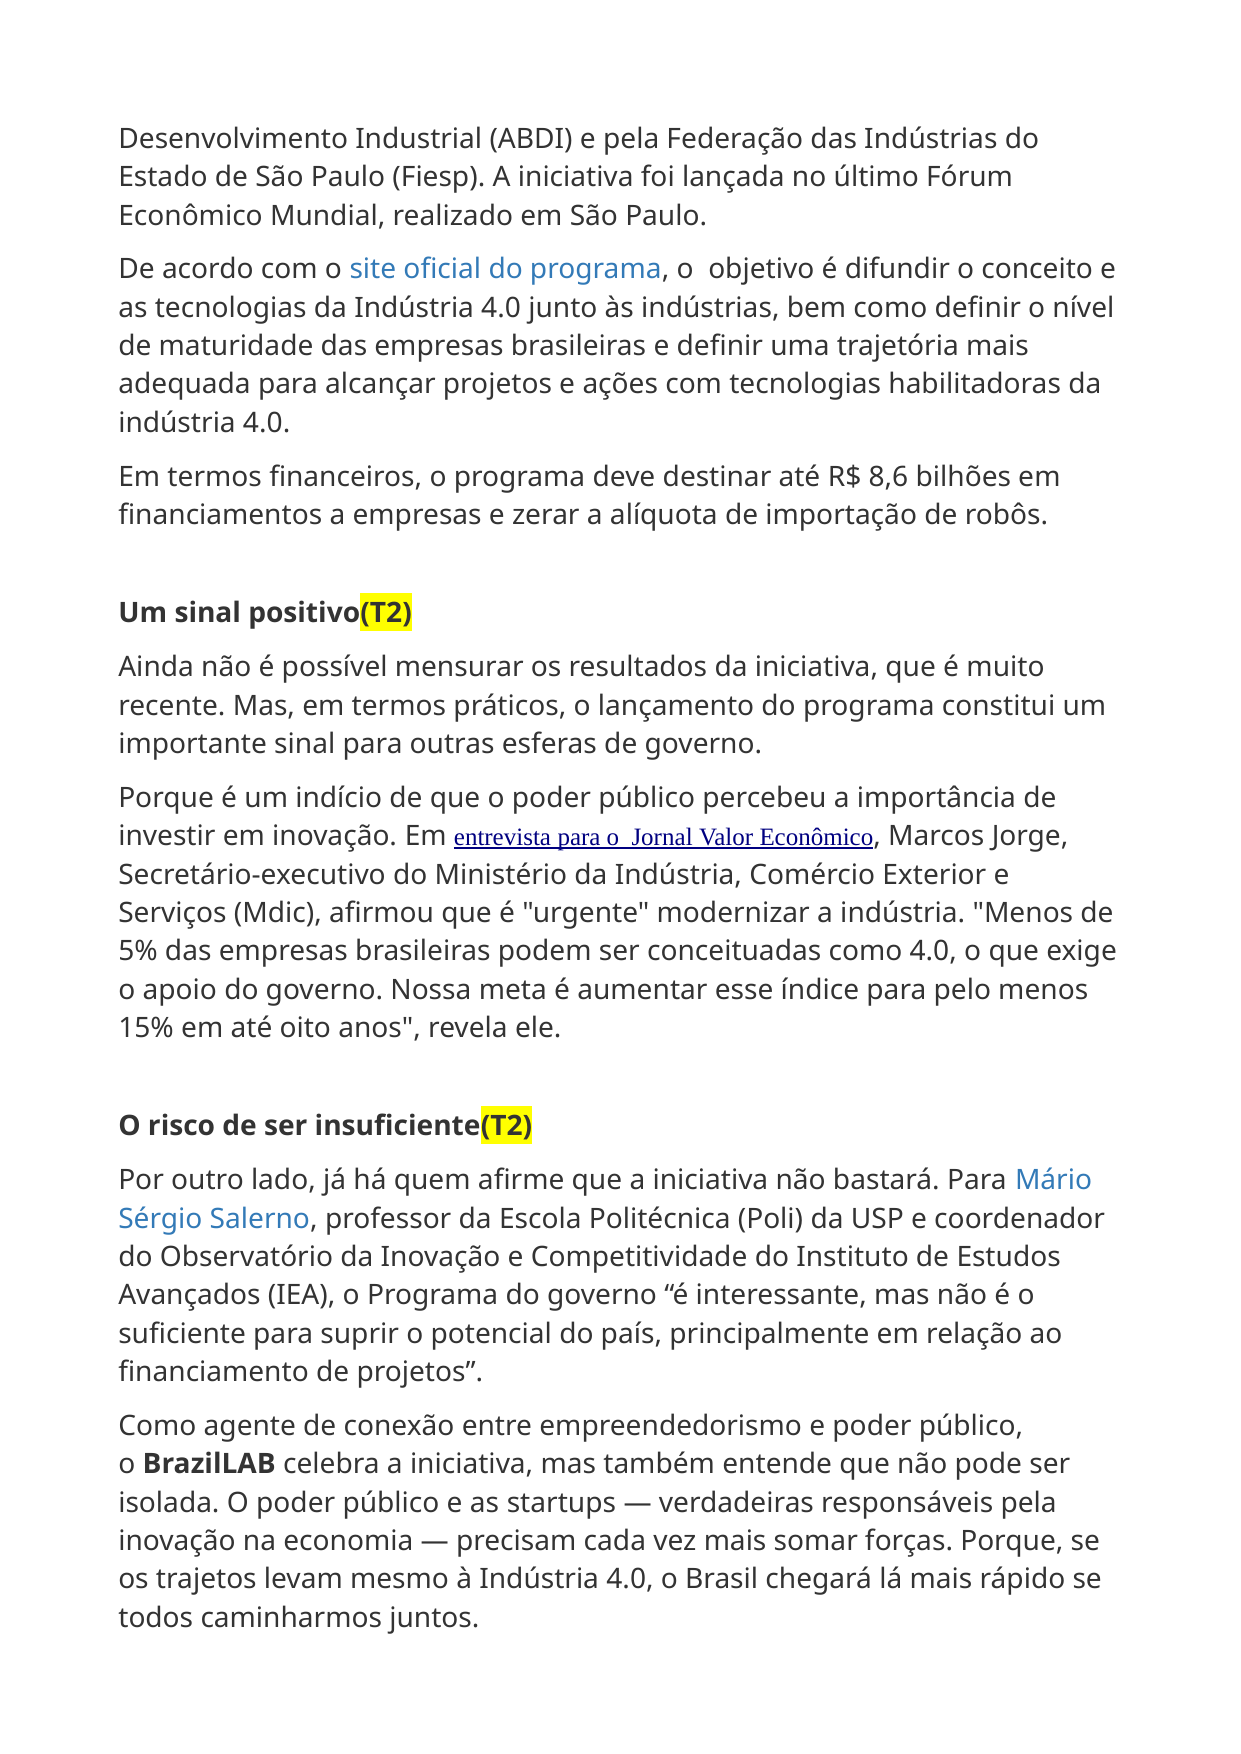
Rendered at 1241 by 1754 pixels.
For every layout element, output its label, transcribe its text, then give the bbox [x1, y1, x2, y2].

text Desenvolvimento Industrial (ABDI) e pela Federação das Indústrias do Estado de São Paulo (Fiesp). A iniciativa foi lançada no último Fórum Econômico Mundial, realizado em São Paulo. [118, 118, 1122, 233]
text Ainda não é possível mensurar os resultados da iniciativa, que é muito recente. Mas, em termos práticos, o lançamento do programa constitui um importante sinal para outras esferas de governo. [118, 647, 1122, 762]
text Por outro lado, já há quem afirme que a iniciativa não bastará. Para Mário Sérgio Salerno, professor da Escola Politécnica (Poli) da USP e coordenador do Observatório da Inovação e Competitividade do Instituto de Estudos Avançados (IEA), o Programa do governo “é interessante, mas não é o suficiente para suprir o potencial do país, principalmente em relação ao financiamento de projetos”. [118, 1159, 1122, 1389]
text Como agente de conexão entre empreendedorismo e poder público, o BrazilLAB celebra a iniciativa, mas também entende que não pode ser isolada. O poder público e as startups — verdadeiras responsáveis pela inovação na economia — precisam cada vez mais somar forças. Porque, se os trajetos levam mesmo à Indústria 4.0, o Brasil chegará lá mais rápido se todos caminharmos juntos. [118, 1405, 1122, 1635]
text Porque é um indício de que o poder público percebeu a importância de investir em inovação. Em entrevista para o Jornal Valor Econômico, Marcos Jorge, Secretário-executivo do Ministério da Indústria, Comércio Exterior e Serviços (Mdic), afirmou que é "urgente" modernizar a indústria. "Menos de 5% das empresas brasileiras podem ser conceituadas como 4.0, o que exige o apoio do governo. Nossa meta é aumentar esse índice para pelo menos 15% em até oito anos", revela ele. [118, 777, 1122, 1046]
text Um sinal positivo(T2) [118, 593, 1122, 631]
text De acordo com o site oficial do programa, o objetivo é difundir o conceito e as tecnologias da Indústria 4.0 junto às indústrias, bem como definir o nível de maturidade das empresas brasileiras e definir uma trajetória mais adequada para alcançar projetos e ações com tecnologias habilitadoras da indústria 4.0. [118, 249, 1122, 440]
text Em termos financeiros, o programa deve destinar até R$ 8,6 bilhões em financiamentos a empresas e zerar a alíquota de importação de robôs. [118, 456, 1122, 533]
text O risco de ser insuficiente(T2) [118, 1106, 1122, 1144]
